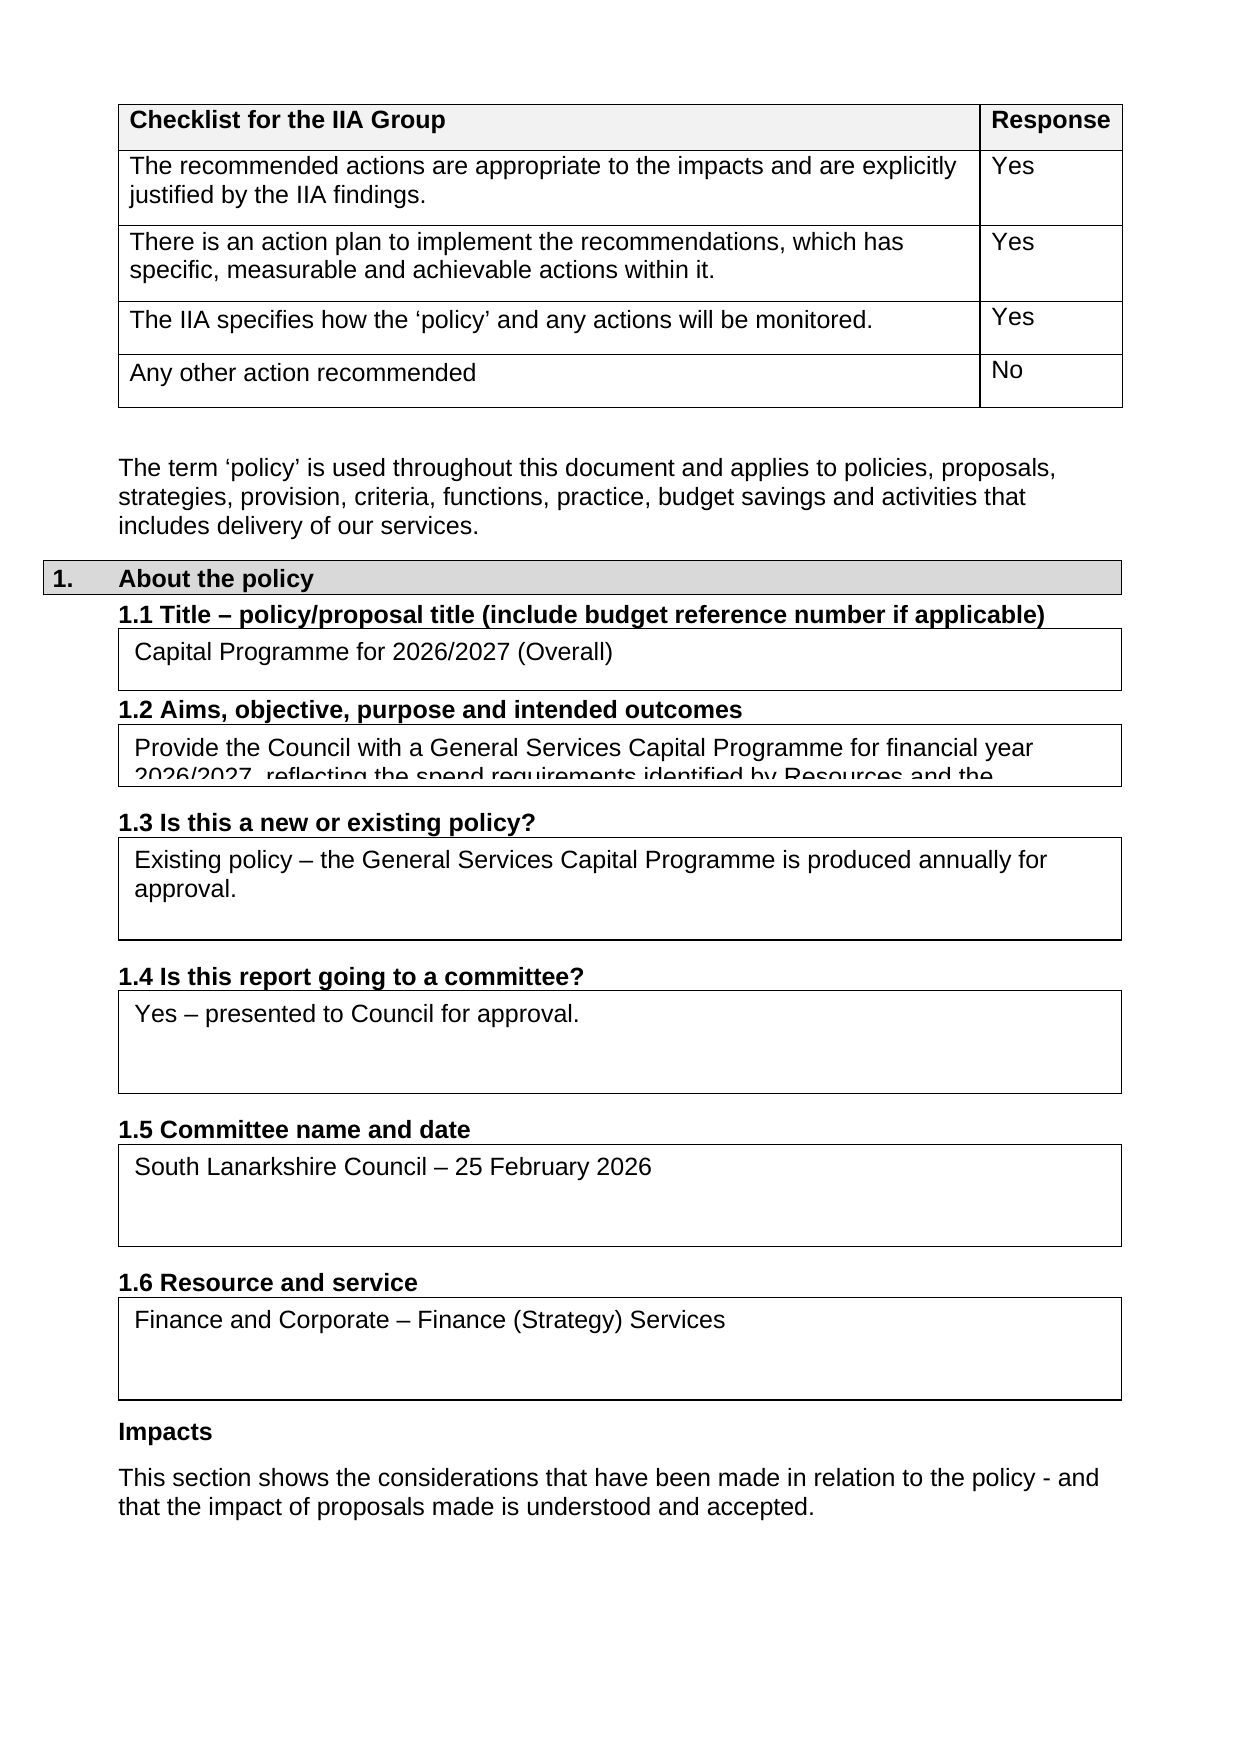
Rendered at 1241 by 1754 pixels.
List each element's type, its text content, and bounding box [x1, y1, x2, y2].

table_cell Yes [981, 151, 1122, 225]
text Yes – presented to Council for approval. [134, 999, 1106, 1027]
text South Lanarkshire Council – 25 February 2026 [134, 1152, 1106, 1181]
subtitle 1.3 Is this a new or existing policy? [118, 808, 1122, 837]
table_cell The recommended actions are appropriate to the impacts and are explicitly justified by the IIA findings. [119, 151, 979, 225]
table_cell No [981, 355, 1122, 407]
subtitle 1.6 Resource and service [118, 1268, 1122, 1297]
table_header Response [981, 105, 1122, 150]
text Existing policy – the General Services Capital Programme is produced annually for approval. [134, 845, 1106, 903]
text The term ‘policy’ is used throughout this document and applies to policies, proposals, strategies, provision, criteria, functions, practice, budget savings and activities that includes delivery of our services. [118, 453, 1122, 539]
table_header Checklist for the IIA Group [119, 105, 979, 150]
table_cell There is an action plan to implement the recommendations, which has specific, measurable and achievable actions within it. [119, 226, 979, 301]
text Impacts [118, 1417, 1122, 1446]
text This section shows the considerations that have been made in relation to the policy - and that the impact of proposals made is understood and accepted. [118, 1463, 1122, 1520]
subtitle [119, 629, 1121, 690]
subtitle 1.2 Aims, objective, purpose and intended outcomes [118, 696, 1122, 724]
text Finance and Corporate – Finance (Strategy) Services [134, 1305, 1106, 1334]
subtitle 1.4 Is this report going to a committee? [118, 961, 1122, 990]
subtitle About the policy [44, 561, 1121, 594]
table_cell Any other action recommended [119, 355, 979, 407]
subtitle 1.5 Committee name and date [118, 1115, 1122, 1143]
text Capital Programme for 2026/2027 (Overall) [134, 637, 1106, 666]
subtitle 1.1 Title – policy/proposal title (include budget reference number if applicable) [118, 599, 1122, 628]
table_cell Yes [981, 226, 1122, 301]
table_cell The IIA specifies how the ‘policy’ and any actions will be monitored. [119, 302, 979, 354]
table_cell Yes [981, 302, 1122, 354]
text Provide the Council with a General Services Capital Programme for financial year 2026/2027, reflecting the spend requirements identified by Resources and the availability of funding to invest in the long-term sustainability and quality of public services. [134, 733, 1106, 779]
